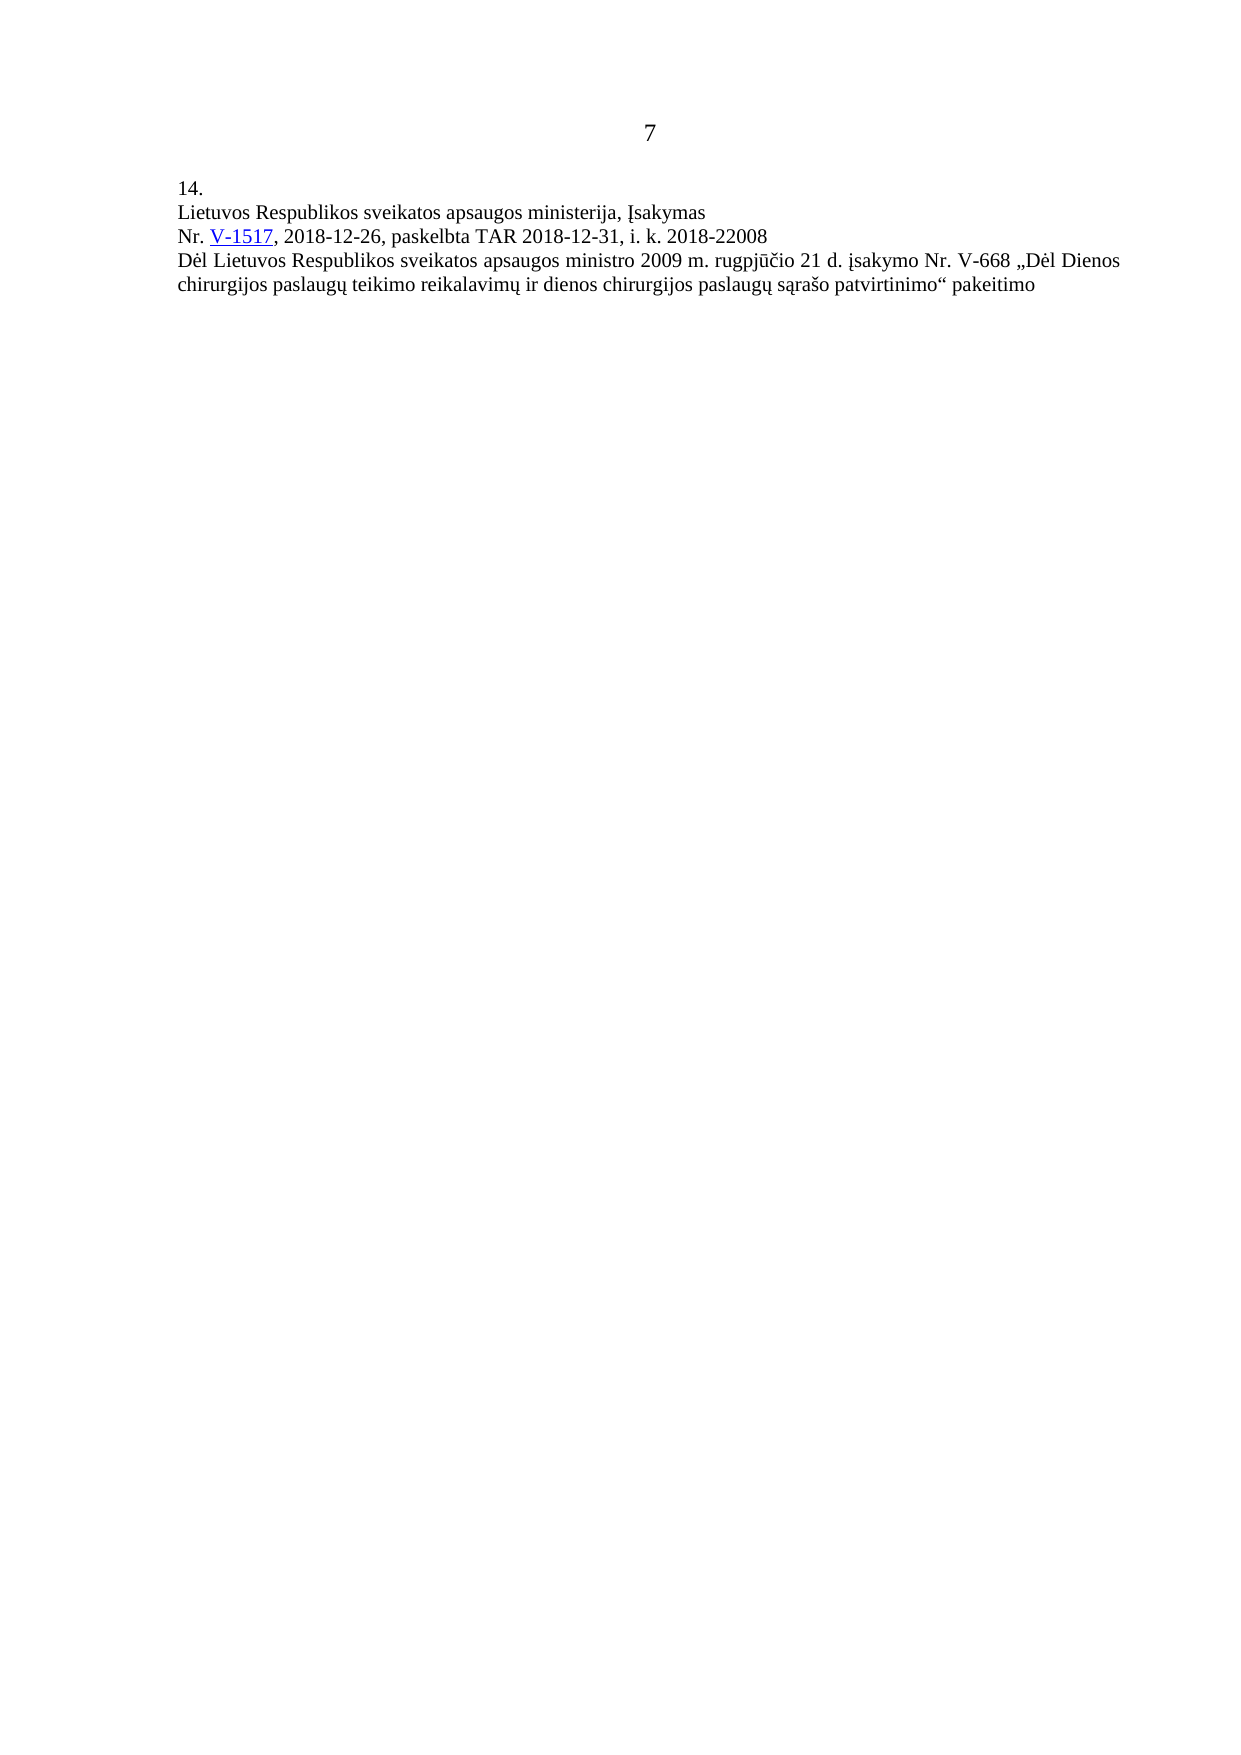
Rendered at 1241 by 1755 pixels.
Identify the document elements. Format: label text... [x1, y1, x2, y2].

text Dėl Lietuvos Respublikos sveikatos apsaugos ministro 2009 m. rugpjūčio 21 d. įsakymo Nr. V-668 „Dėl Dienos chirurgijos paslaugų teikimo reikalavimų ir dienos chirurgijos paslaugų sąrašo patvirtinimo“ pakeitimo [177, 248, 1122, 296]
text 14. [177, 176, 1122, 200]
text Nr. V-1517, 2018-12-26, paskelbta TAR 2018-12-31, i. k. 2018-22008 [177, 224, 1122, 248]
text Lietuvos Respublikos sveikatos apsaugos ministerija, Įsakymas [177, 200, 1122, 224]
